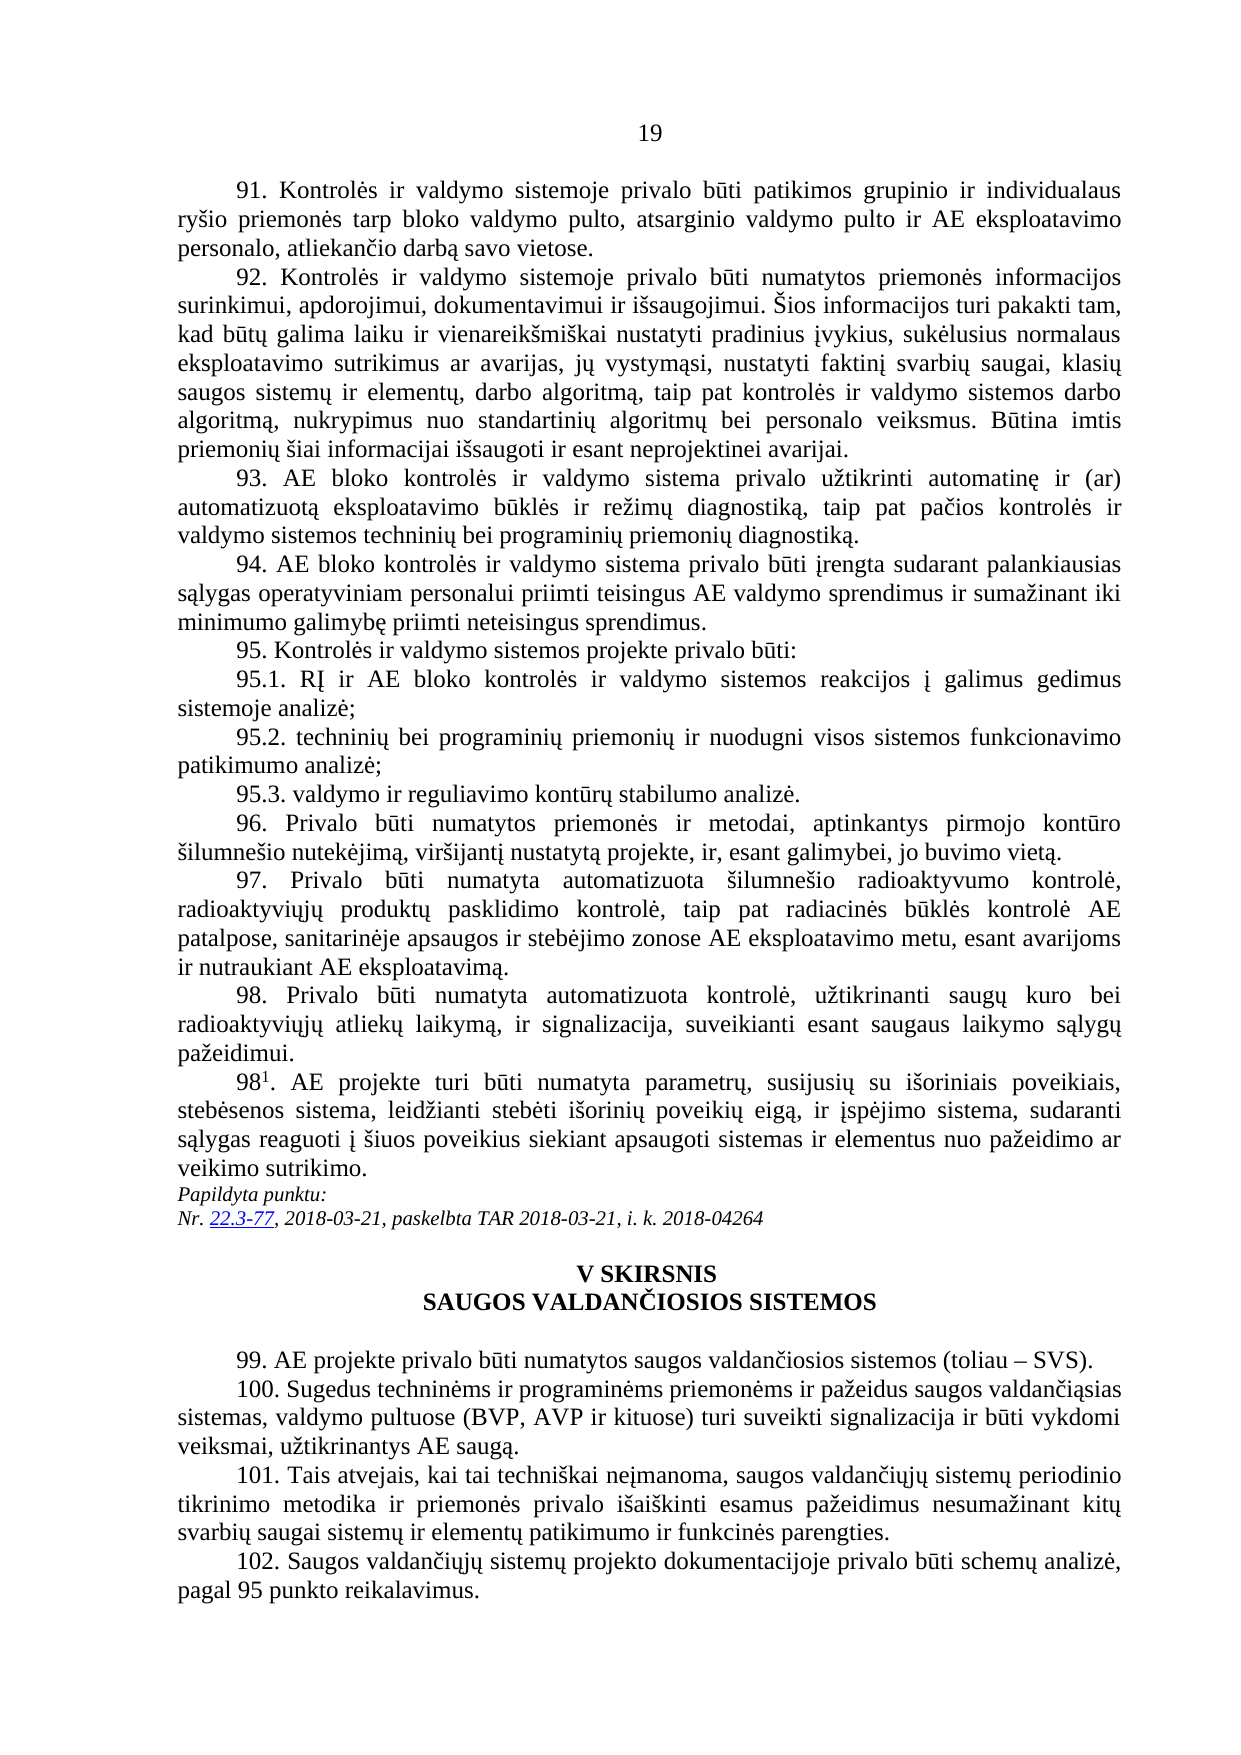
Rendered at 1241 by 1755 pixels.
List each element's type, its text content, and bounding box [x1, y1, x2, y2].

text SAUGOS VALDANČIOSIOS SISTEMOS [177, 1287, 1122, 1316]
text Nr. 22.3-77, 2018-03-21, paskelbta TAR 2018-03-21, i. k. 2018-04264 [177, 1206, 1122, 1230]
text 95. Kontrolės ir valdymo sistemos projekte privalo būti: [177, 636, 1122, 664]
text V SKIRSNIS [177, 1259, 1122, 1287]
text 981. AE projekte turi būti numatyta parametrų, susijusių su išoriniais poveikiais, stebėsenos sistema, leidžianti stebėti išorinių poveikių eigą, ir įspėjimo sistema, sudaranti sąlygas reaguoti į šiuos poveikius siekiant apsaugoti sistemas ir elementus nuo pažeidimo ar veikimo sutrikimo. [177, 1067, 1122, 1182]
text 92. Kontrolės ir valdymo sistemoje privalo būti numatytos priemonės informacijos surinkimui, apdorojimui, dokumentavimui ir išsaugojimui. Šios informacijos turi pakakti tam, kad būtų galima laiku ir vienareikšmiškai nustatyti pradinius įvykius, sukėlusius normalaus eksploatavimo sutrikimus ar avarijas, jų vystymąsi, nustatyti faktinį svarbių saugai, klasių saugos sistemų ir elementų, darbo algoritmą, taip pat kontrolės ir valdymo sistemos darbo algoritmą, nukrypimus nuo standartinių algoritmų bei personalo veiksmus. Būtina imtis priemonių šiai informacijai išsaugoti ir esant neprojektinei avarijai. [177, 262, 1122, 463]
text 99. AE projekte privalo būti numatytos saugos valdančiosios sistemos (toliau – SVS). [177, 1345, 1122, 1374]
text 95.1. RĮ ir AE bloko kontrolės ir valdymo sistemos reakcijos į galimus gedimus sistemoje analizė; [177, 664, 1122, 722]
text 100. Sugedus techninėms ir programinėms priemonėms ir pažeidus saugos valdančiąsias sistemas, valdymo pultuose (BVP, AVP ir kituose) turi suveikti signalizacija ir būti vykdomi veiksmai, užtikrinantys AE saugą. [177, 1374, 1122, 1460]
text 91. Kontrolės ir valdymo sistemoje privalo būti patikimos grupinio ir individualaus ryšio priemonės tarp bloko valdymo pulto, atsarginio valdymo pulto ir AE eksploatavimo personalo, atliekančio darbą savo vietose. [177, 176, 1122, 262]
text Papildyta punktu: [177, 1182, 1122, 1206]
text 97. Privalo būti numatyta automatizuota šilumnešio radioaktyvumo kontrolė, radioaktyviųjų produktų pasklidimo kontrolė, taip pat radiacinės būklės kontrolė AE patalpose, sanitarinėje apsaugos ir stebėjimo zonose AE eksploatavimo metu, esant avarijoms ir nutraukiant AE eksploatavimą. [177, 866, 1122, 981]
text 95.3. valdymo ir reguliavimo kontūrų stabilumo analizė. [177, 779, 1122, 808]
text 96. Privalo būti numatytos priemonės ir metodai, aptinkantys pirmojo kontūro šilumnešio nutekėjimą, viršijantį nustatytą projekte, ir, esant galimybei, jo buvimo vietą. [177, 808, 1122, 866]
text 98. Privalo būti numatyta automatizuota kontrolė, užtikrinanti saugų kuro bei radioaktyviųjų atliekų laikymą, ir signalizacija, suveikianti esant saugaus laikymo sąlygų pažeidimui. [177, 981, 1122, 1067]
text 95.2. techninių bei programinių priemonių ir nuodugni visos sistemos funkcionavimo patikimumo analizė; [177, 722, 1122, 779]
text 93. AE bloko kontrolės ir valdymo sistema privalo užtikrinti automatinę ir (ar) automatizuotą eksploatavimo būklės ir režimų diagnostiką, taip pat pačios kontrolės ir valdymo sistemos techninių bei programinių priemonių diagnostiką. [177, 463, 1122, 549]
text 94. AE bloko kontrolės ir valdymo sistema privalo būti įrengta sudarant palankiausias sąlygas operatyviniam personalui priimti teisingus AE valdymo sprendimus ir sumažinant iki minimumo galimybę priimti neteisingus sprendimus. [177, 549, 1122, 636]
text 101. Tais atvejais, kai tai techniškai neįmanoma, saugos valdančiųjų sistemų periodinio tikrinimo metodika ir priemonės privalo išaiškinti esamus pažeidimus nesumažinant kitų svarbių saugai sistemų ir elementų patikimumo ir funkcinės parengties. [177, 1460, 1122, 1546]
text 102. Saugos valdančiųjų sistemų projekto dokumentacijoje privalo būti schemų analizė, pagal 95 punkto reikalavimus. [177, 1546, 1122, 1604]
